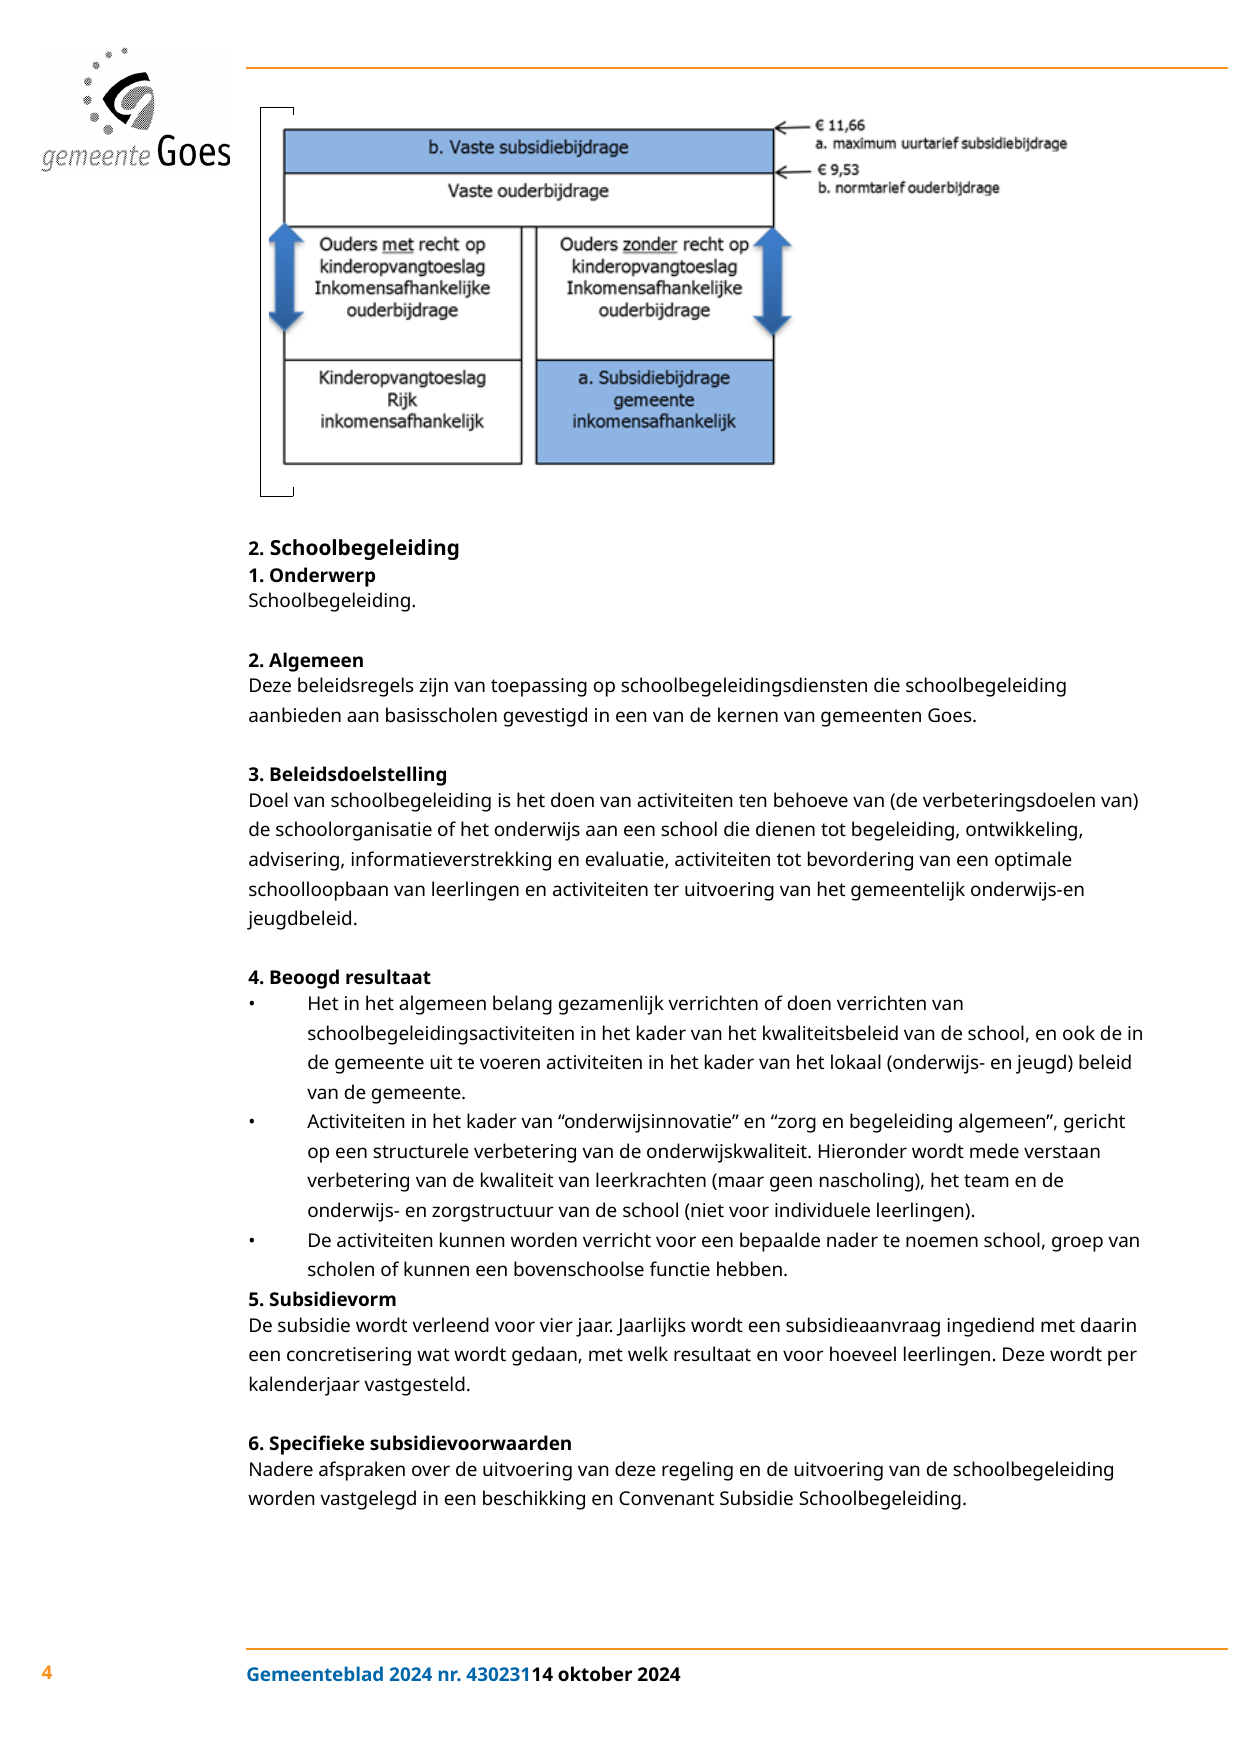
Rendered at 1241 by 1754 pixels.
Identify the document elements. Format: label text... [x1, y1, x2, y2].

list De activiteiten kunnen worden verricht voor een bepaalde nader te noemen school, groep van scholen of kunnen een bovenschoolse functie hebben. [248, 1227, 1152, 1282]
text 3. Beleidsdoelstelling [248, 761, 1152, 787]
text 2. Algemeen [248, 647, 1152, 672]
text 1. Onderwerp [248, 562, 1152, 588]
text Nadere afspraken over de uitvoering van deze regeling en de uitvoering van de schoolbegeleiding worden vastgelegd in een beschikking en Convenant Subsidie Schoolbegeleiding. [248, 1456, 1152, 1511]
text 6. Specifieke subsidievoorwaarden [248, 1430, 1152, 1456]
list Het in het algemeen belang gezamenlijk verrichten of doen verrichten van schoolbegeleidingsactiviteiten in het kader van het kwaliteitsbeleid van de school, en ook de in de gemeente uit te voeren activiteiten in het kader van het lokaal (onderwijs- en jeugd) beleid van de gemeente. [248, 990, 1152, 1105]
picture [41, 47, 231, 172]
text 4. Beoogd resultaat [248, 964, 1152, 990]
picture [268, 115, 1096, 487]
text De subsidie wordt verleend voor vier jaar. Jaarlijks wordt een subsidieaanvraag ingediend met daarin een concretisering wat wordt gedaan, met welk resultaat en voor hoeveel leerlingen. Deze wordt per kalenderjaar vastgesteld. [248, 1312, 1152, 1397]
text Doel van schoolbegeleiding is het doen van activiteiten ten behoeve van (de verbeteringsdoelen van) de schoolorganisatie of het onderwijs aan een school die dienen tot begeleiding, ontwikkeling, advisering, informatieverstrekking en evaluatie, activiteiten tot bevordering van een optimale schoolloopbaan van leerlingen en activiteiten ter uitvoering van het gemeentelijk onderwijs-en jeugdbeleid. [248, 787, 1152, 931]
list Activiteiten in het kader van “onderwijsinnovatie” en “zorg en begeleiding algemeen”, gericht op een structurele verbetering van de onderwijskwaliteit. Hieronder wordt mede verstaan verbetering van de kwaliteit van leerkrachten (maar geen nascholing), het team en de onderwijs- en zorgstructuur van de school (niet voor individuele leerlingen). [248, 1108, 1152, 1223]
text Schoolbegeleiding. [248, 588, 1152, 613]
text 2. Schoolbegeleiding [248, 533, 1152, 562]
text 5. Subsidievorm [248, 1286, 1152, 1312]
text Deze beleidsregels zijn van toepassing op schoolbegeleidingsdiensten die schoolbegeleiding aanbieden aan basisscholen gevestigd in een van de kernen van gemeenten Goes. [248, 672, 1152, 728]
